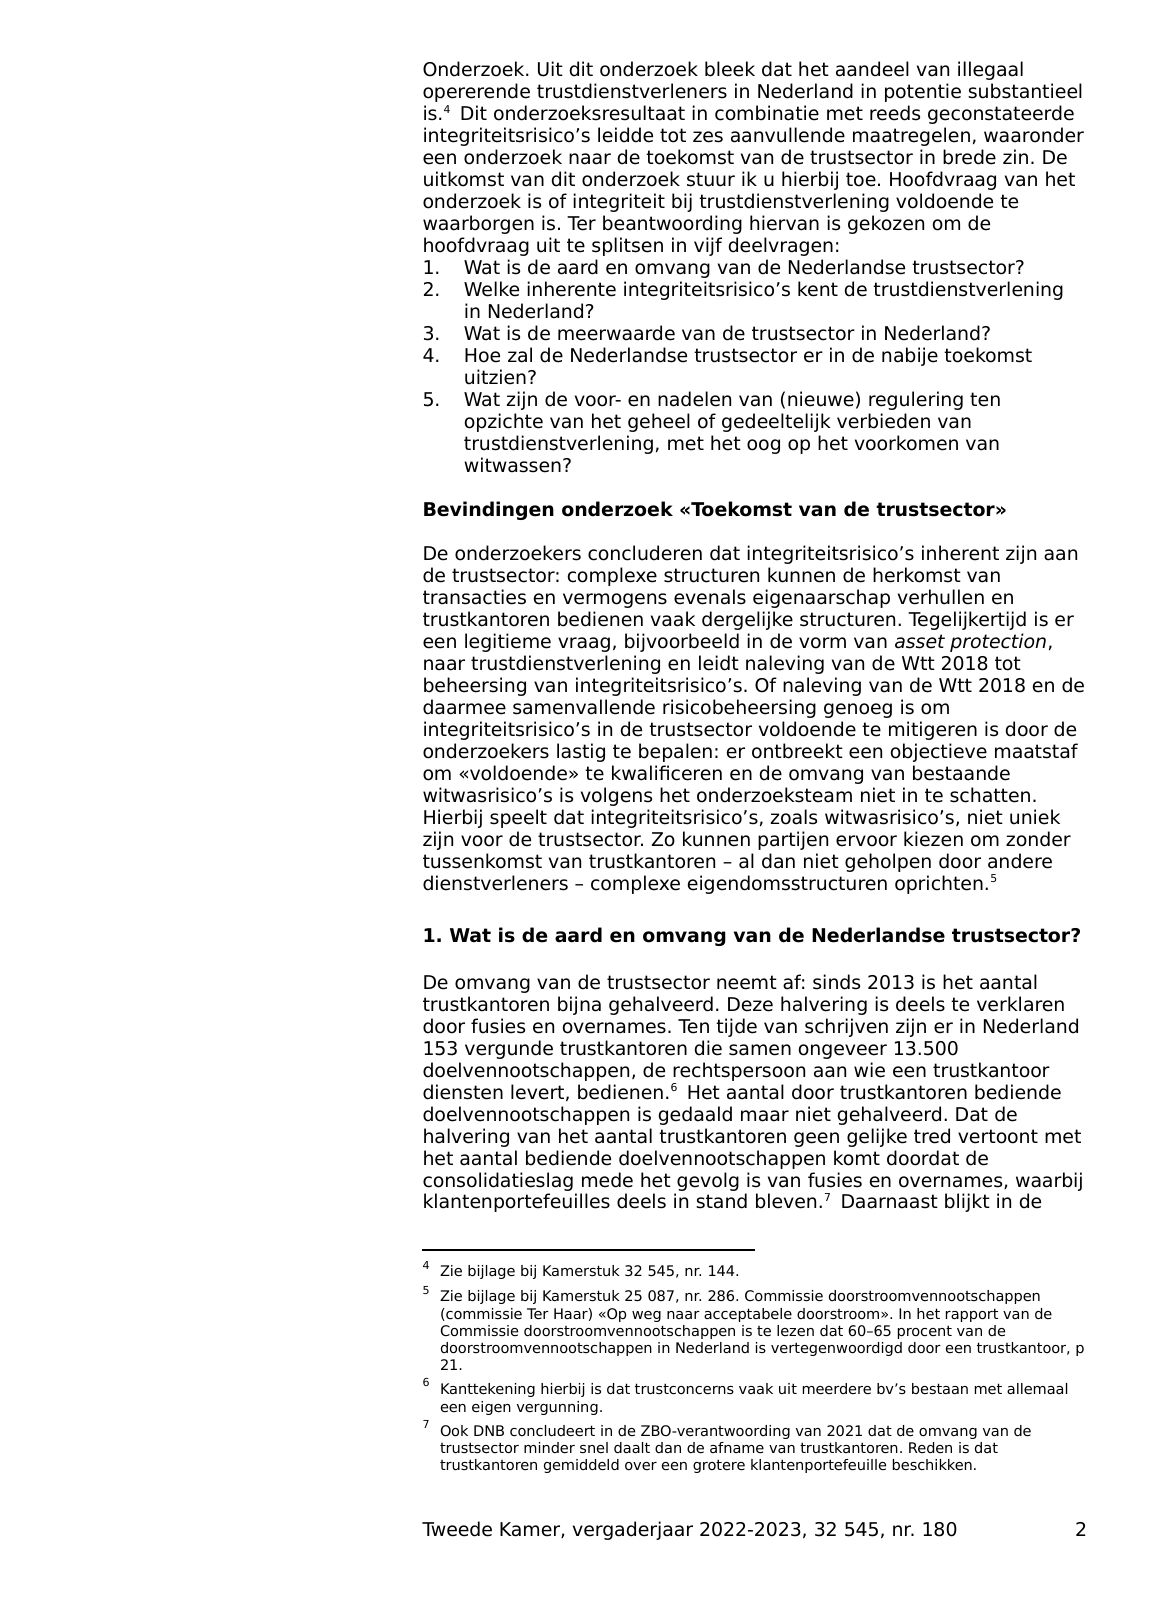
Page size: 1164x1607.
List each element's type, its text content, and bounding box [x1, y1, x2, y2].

text Zie bijlage bij Kamerstuk 25 087, nr. 286. Commissie doorstroomvennootschappen (commissie Ter Haar) «Op weg naar acceptabele doorstroom». In het rapport van de Commissie doorstroomvennootschappen is te lezen dat 60–65 procent van de doorstroomvennootschappen in Nederland is vertegenwoordigd door een trustkantoor, p 21. [422, 1284, 1087, 1374]
text 4. Hoe zal de Nederlandse trustsector er in de nabije toekomst uitzien? [422, 345, 1087, 389]
text 1. Wat is de aard en omvang van de Nederlandse trustsector? [422, 257, 1087, 279]
subtitle 1. Wat is de aard en omvang van de Nederlandse trustsector? [422, 925, 1087, 947]
text De onderzoekers concluderen dat integriteitsrisico’s inherent zijn aan de trustsector: complexe structuren kunnen de herkomst van transacties en vermogens evenals eigenaarschap verhullen en trustkantoren bedienen vaak dergelijke structuren. Tegelijkertijd is er een legitieme vraag, bijvoorbeeld in de vorm van asset protection, naar trustdienstverlening en leidt naleving van de Wtt 2018 tot beheersing van integriteitsrisico’s. Of naleving van de Wtt 2018 en de daarmee samenvallende risicobeheersing genoeg is om integriteitsrisico’s in de trustsector voldoende te mitigeren is door de onderzoekers lastig te bepalen: er ontbreekt een objectieve maatstaf om «voldoende» te kwalificeren en de omvang van bestaande witwasrisico’s is volgens het onderzoeksteam niet in te schatten. Hierbij speelt dat integriteitsrisico’s, zoals witwasrisico’s, niet uniek zijn voor de trustsector. Zo kunnen partijen ervoor kiezen om zonder tussenkomst van trustkantoren – al dan niet geholpen door andere dienstverleners – complexe eigendomsstructuren oprichten. [422, 543, 1087, 895]
text 3. Wat is de meerwaarde van de trustsector in Nederland? [422, 323, 1087, 345]
text De omvang van de trustsector neemt af: sinds 2013 is het aantal trustkantoren bijna gehalveerd. Deze halvering is deels te verklaren door fusies en overnames. Ten tijde van schrijven zijn er in Nederland 153 vergunde trustkantoren die samen ongeveer 13.500 doelvennootschappen, de rechtspersoon aan wie een trustkantoor diensten levert, bedienen. Het aantal door trustkantoren bediende doelvennootschappen is gedaald maar niet gehalveerd. Dat de halvering van het aantal trustkantoren geen gelijke tred vertoont met het aantal bediende doelvennootschappen komt doordat de consolidatieslag mede het gevolg is van fusies en overnames, waarbij klantenportefeuilles deels in stand bleven. Daarnaast blijkt in de [422, 972, 1087, 1213]
text Onderzoek. Uit dit onderzoek bleek dat het aandeel van illegaal opererende trustdienstverleners in Nederland in potentie substantieel is. Dit onderzoeksresultaat in combinatie met reeds geconstateerde integriteitsrisico’s leidde tot zes aanvullende maatregelen, waaronder een onderzoek naar de toekomst van de trustsector in brede zin. De uitkomst van dit onderzoek stuur ik u hierbij toe. Hoofdvraag van het onderzoek is of integriteit bij trustdienstverlening voldoende te waarborgen is. Ter beantwoording hiervan is gekozen om de hoofdvraag uit te splitsen in vijf deelvragen: [422, 59, 1087, 257]
text Ook DNB concludeert in de ZBO-verantwoording van 2021 dat de omvang van de trustsector minder snel daalt dan de afname van trustkantoren. Reden is dat trustkantoren gemiddeld over een grotere klantenportefeuille beschikken. [422, 1418, 1087, 1474]
subtitle Bevindingen onderzoek «Toekomst van de trustsector» [422, 499, 1087, 521]
text Zie bijlage bij Kamerstuk 32 545, nr. 144. [422, 1259, 1087, 1281]
text Kanttekening hierbij is dat trustconcerns vaak uit meerdere bv’s bestaan met allemaal een eigen vergunning. [422, 1377, 1087, 1416]
text 5. Wat zijn de voor- en nadelen van (nieuwe) regulering ten opzichte van het geheel of gedeeltelijk verbieden van trustdienstverlening, met het oog op het voorkomen van witwassen? [422, 389, 1087, 477]
text 2. Welke inherente integriteitsrisico’s kent de trustdienstverlening in Nederland? [422, 279, 1087, 323]
